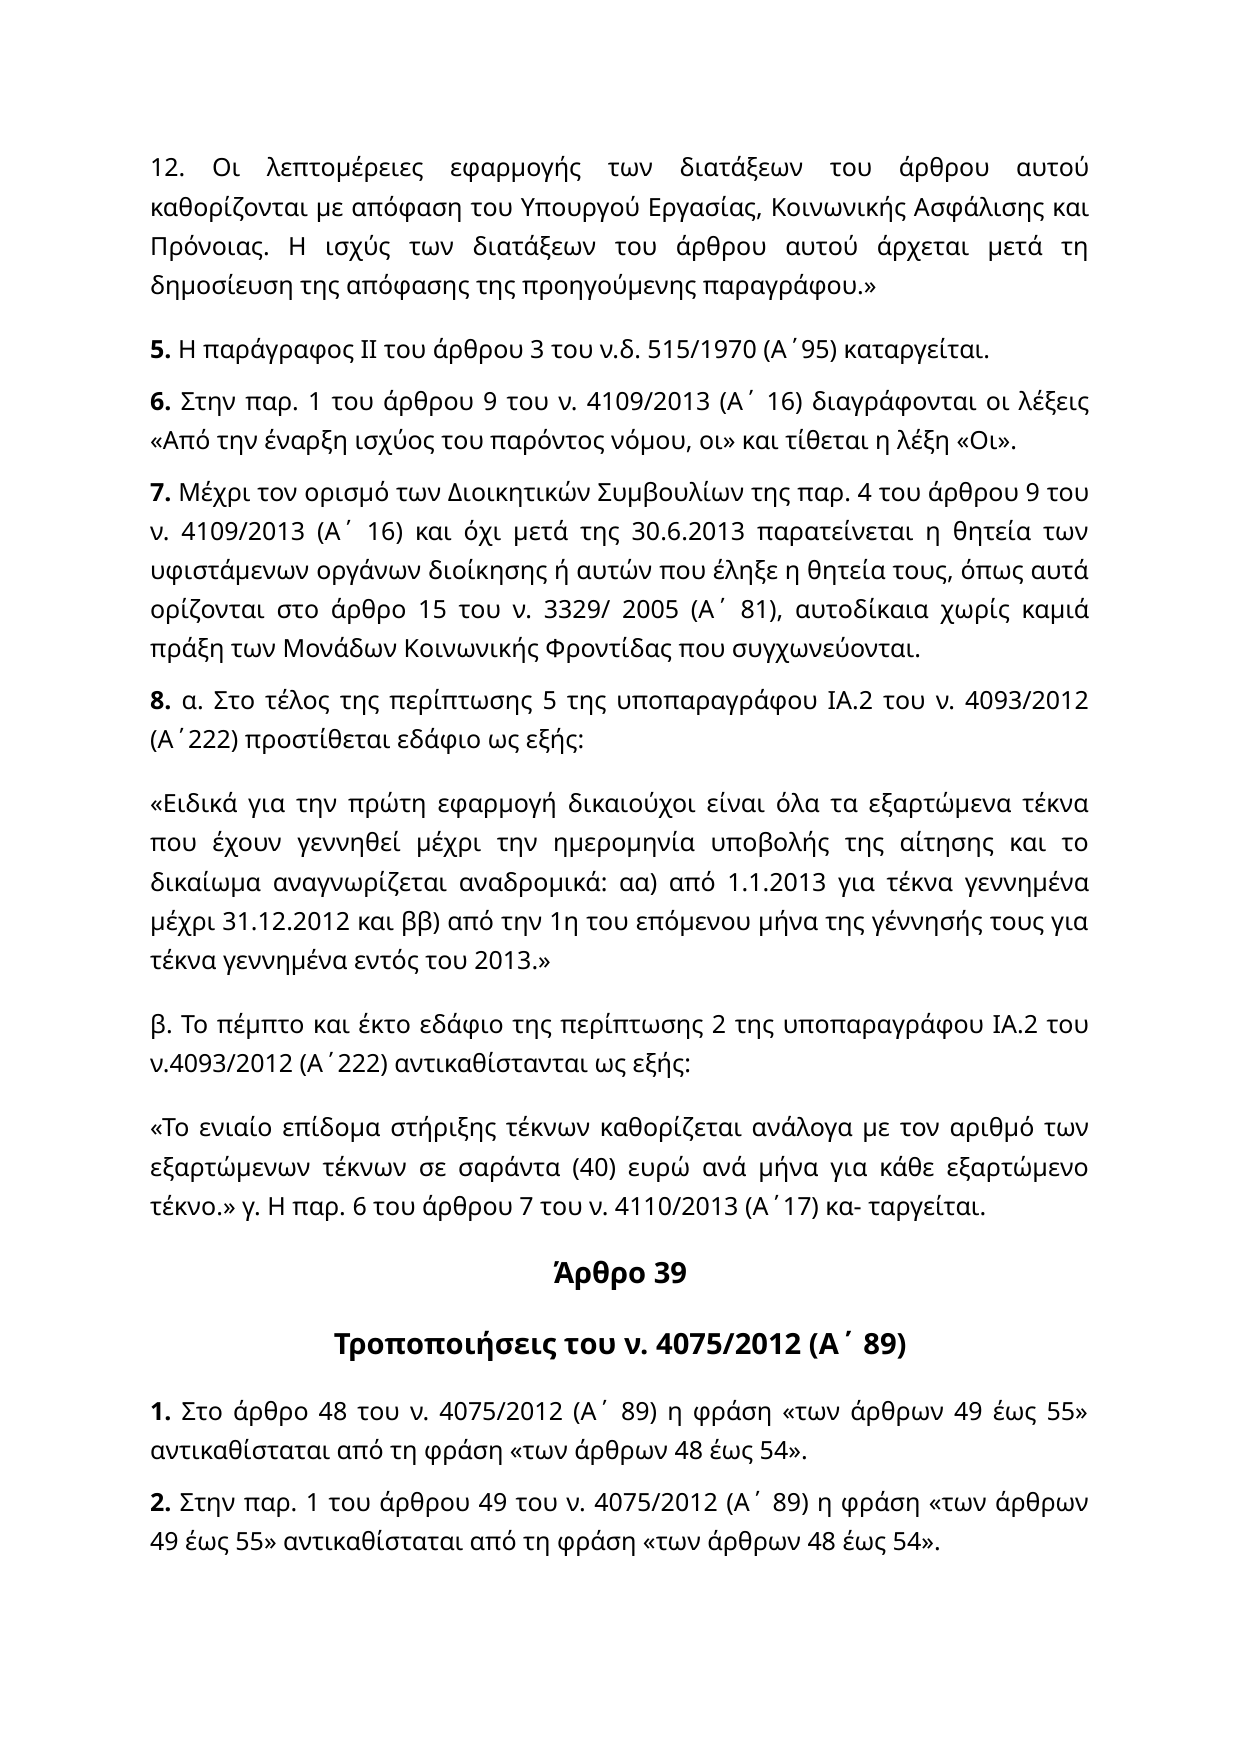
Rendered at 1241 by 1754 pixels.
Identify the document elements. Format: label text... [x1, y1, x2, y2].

subtitle Τροποποιήσεις του ν. 4075/2012 (Α΄ 89) [150, 1323, 1090, 1363]
text 7. Μέχρι τον ορισμό των Διοικητικών Συμβουλίων της παρ. 4 του άρθρου 9 του ν. 4109/2013 (Α΄ 16) και όχι μετά της 30.6.2013 παρατείνεται η θητεία των υφιστάμενων οργάνων διοίκησης ή αυτών που έληξε η θητεία τους, όπως αυτά ορίζονται στο άρθρο 15 του ν. 3329/ 2005 (Α΄ 81), αυτοδίκαια χωρίς καμιά πράξη των Μονάδων Κοινωνικής Φροντίδας που συγχωνεύονται. [150, 474, 1090, 665]
text β. Το πέμπτο και έκτο εδάφιο της περίπτωσης 2 της υποπαραγράφου ΙΑ.2 του ν.4093/2012 (Α΄222) αντικαθίστανται ως εξής: [150, 1007, 1090, 1080]
text 8. α. Στο τέλος της περίπτωσης 5 της υποπαραγράφου ΙΑ.2 του ν. 4093/2012 (Α΄222) προστίθεται εδάφιο ως εξής: [150, 682, 1090, 756]
subtitle Άρθρο 39 [150, 1252, 1090, 1292]
text 5. Η παράγραφος ΙΙ του άρθρου 3 του ν.δ. 515/1970 (Α΄95) καταργείται. [150, 332, 1090, 366]
text 2. Στην παρ. 1 του άρθρου 49 του ν. 4075/2012 (Α΄ 89) η φράση «των άρθρων 49 έως 55» αντικαθίσταται από τη φράση «των άρθρων 48 έως 54». [150, 1484, 1090, 1558]
text «Το ενιαίο επίδομα στήριξης τέκνων καθορίζεται ανάλογα με τον αριθμό των εξαρτώμενων τέκνων σε σαράντα (40) ευρώ ανά μήνα για κάθε εξαρτώμενο τέκνο.» γ. Η παρ. 6 του άρθρου 7 του ν. 4110/2013 (Α΄17) κα- ταργείται. [150, 1110, 1090, 1222]
text «Ειδικά για την πρώτη εφαρμογή δικαιούχοι είναι όλα τα εξαρτώμενα τέκνα που έχουν γεννηθεί μέχρι την ημερομηνία υποβολής της αίτησης και το δικαίωμα αναγνωρίζεται αναδρομικά: αα) από 1.1.2013 για τέκνα γεννημένα μέχρι 31.12.2012 και ββ) από την 1η του επόμενου μήνα της γέννησής τους για τέκνα γεννημένα εντός του 2013.» [150, 786, 1090, 977]
text 6. Στην παρ. 1 του άρθρου 9 του ν. 4109/2013 (Α΄ 16) διαγράφονται οι λέξεις «Από την έναρξη ισχύος του παρόντος νόμου, οι» και τίθεται η λέξη «Οι». [150, 383, 1090, 457]
text 1. Στο άρθρο 48 του ν. 4075/2012 (Α΄ 89) η φράση «των άρθρων 49 έως 55» αντικαθίσταται από τη φράση «των άρθρων 48 έως 54». [150, 1394, 1090, 1467]
text 12. Οι λεπτομέρειες εφαρμογής των διατάξεων του άρθρου αυτού καθορίζονται με απόφαση του Υπουργού Εργασίας, Κοινωνικής Ασφάλισης και Πρόνοιας. Η ισχύς των διατάξεων του άρθρου αυτού άρχεται μετά τη δημοσίευση της απόφασης της προηγούμενης παραγράφου.» [150, 150, 1090, 302]
